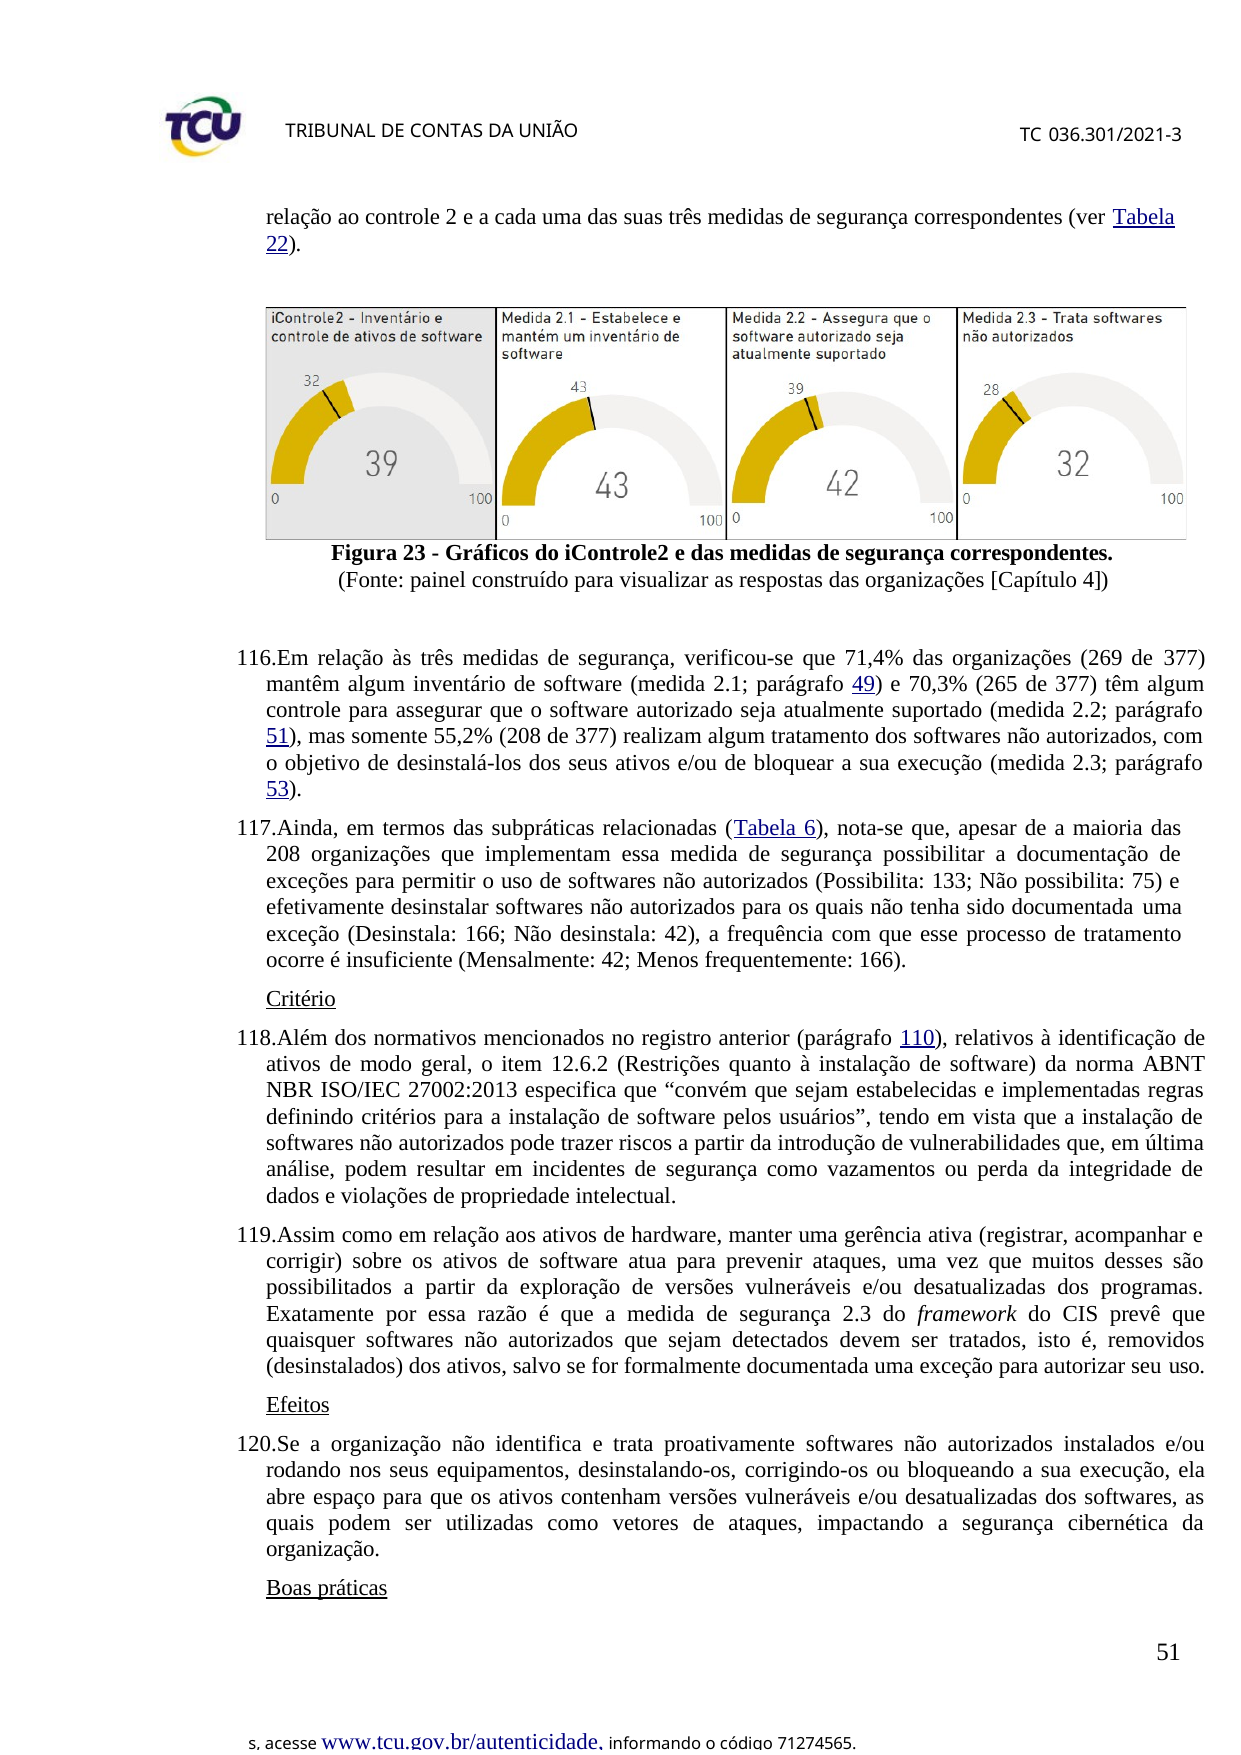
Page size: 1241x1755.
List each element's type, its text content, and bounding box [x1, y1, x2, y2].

list Se a organização não identifica e trata proativamente softwares não autorizados instalados e/ou rodando nos seus equipamentos, desinstalando-os, corrigindo-os ou bloqueando a sua execução, ela abre espaço para que os ativos contenham versões vulneráveis e/ou desatualizadas dos softwares, as quais podem ser utilizadas como vetores de ataques, impactando a segurança cibernética da organização. [236, 1430, 1205, 1562]
list Ainda, em termos das subpráticas relacionadas (Tabela 6), nota-se que, apesar de a maioria das 208 organizações que implementam essa medida de segurança possibilitar a documentação de exceções para permitir o uso de softwares não autorizados (Possibilita: 133; Não possibilita: 75) e efetivamente desinstalar softwares não autorizados para os quais não tenha sido documentada uma exceção (Desinstala: 166; Não desinstala: 42), a frequência com que esse processo de tratamento ocorre é insuficiente (Mensalmente: 42; Menos frequentemente: 166). [236, 814, 1182, 972]
text Boas práticas [266, 1574, 1205, 1601]
list Assim como em relação aos ativos de hardware, manter uma gerência ativa (registrar, acompanhar e corrigir) sobre os ativos de software atua para prevenir ataques, uma vez que muitos desses são possibilitados a partir da exploração de versões vulneráveis e/ou desatualizadas dos programas. Exatamente por essa razão é que a medida de segurança 2.3 do framework do CIS prevê que quaisquer softwares não autorizados que sejam detectados devem ser tratados, isto é, removidos (desinstalados) dos ativos, salvo se for formalmente documentada uma exceção para autorizar seu uso. [236, 1221, 1205, 1379]
list Além dos normativos mencionados no registro anterior (parágrafo 110), relativos à identificação de ativos de modo geral, o item 12.6.2 (Restrições quanto à instalação de software) da norma ABNT NBR ISO/IEC 27002:2013 especifica que “convém que sejam estabelecidas e implementadas regras definindo critérios para a instalação de software pelos usuários”, tendo em vista que a instalação de softwares não autorizados pode trazer riscos a partir da introdução de vulnerabilidades que, em última análise, podem resultar em incidentes de segurança como vazamentos ou perda da integridade de dados e violações de propriedade intelectual. [236, 1024, 1205, 1208]
list Em relação às três medidas de segurança, verificou-se que 71,4% das organizações (269 de 377) mantêm algum inventário de software (medida 2.1; parágrafo 49) e 70,3% (265 de 377) têm algum controle para assegurar que o software autorizado seja atualmente suportado (medida 2.2; parágrafo 51), mas somente 55,2% (208 de 377) realizam algum tratamento dos softwares não autorizados, com o objetivo de desinstalá-los dos seus ativos e/ou de bloquear a sua execução (medida 2.3; parágrafo 53). [236, 643, 1205, 802]
subtitle Figura 23 - Gráficos do iControle2 e das medidas de segurança correspondentes. [331, 319, 1205, 566]
text relação ao controle 2 e a cada uma das suas três medidas de segurança correspondentes (ver Tabela 22). [266, 203, 1205, 256]
text (Fonte: painel construído para visualizar as respostas das organizações [Capítulo 4]) [338, 566, 1205, 592]
text Critério [266, 985, 1205, 1011]
text Efeitos [266, 1391, 1205, 1418]
